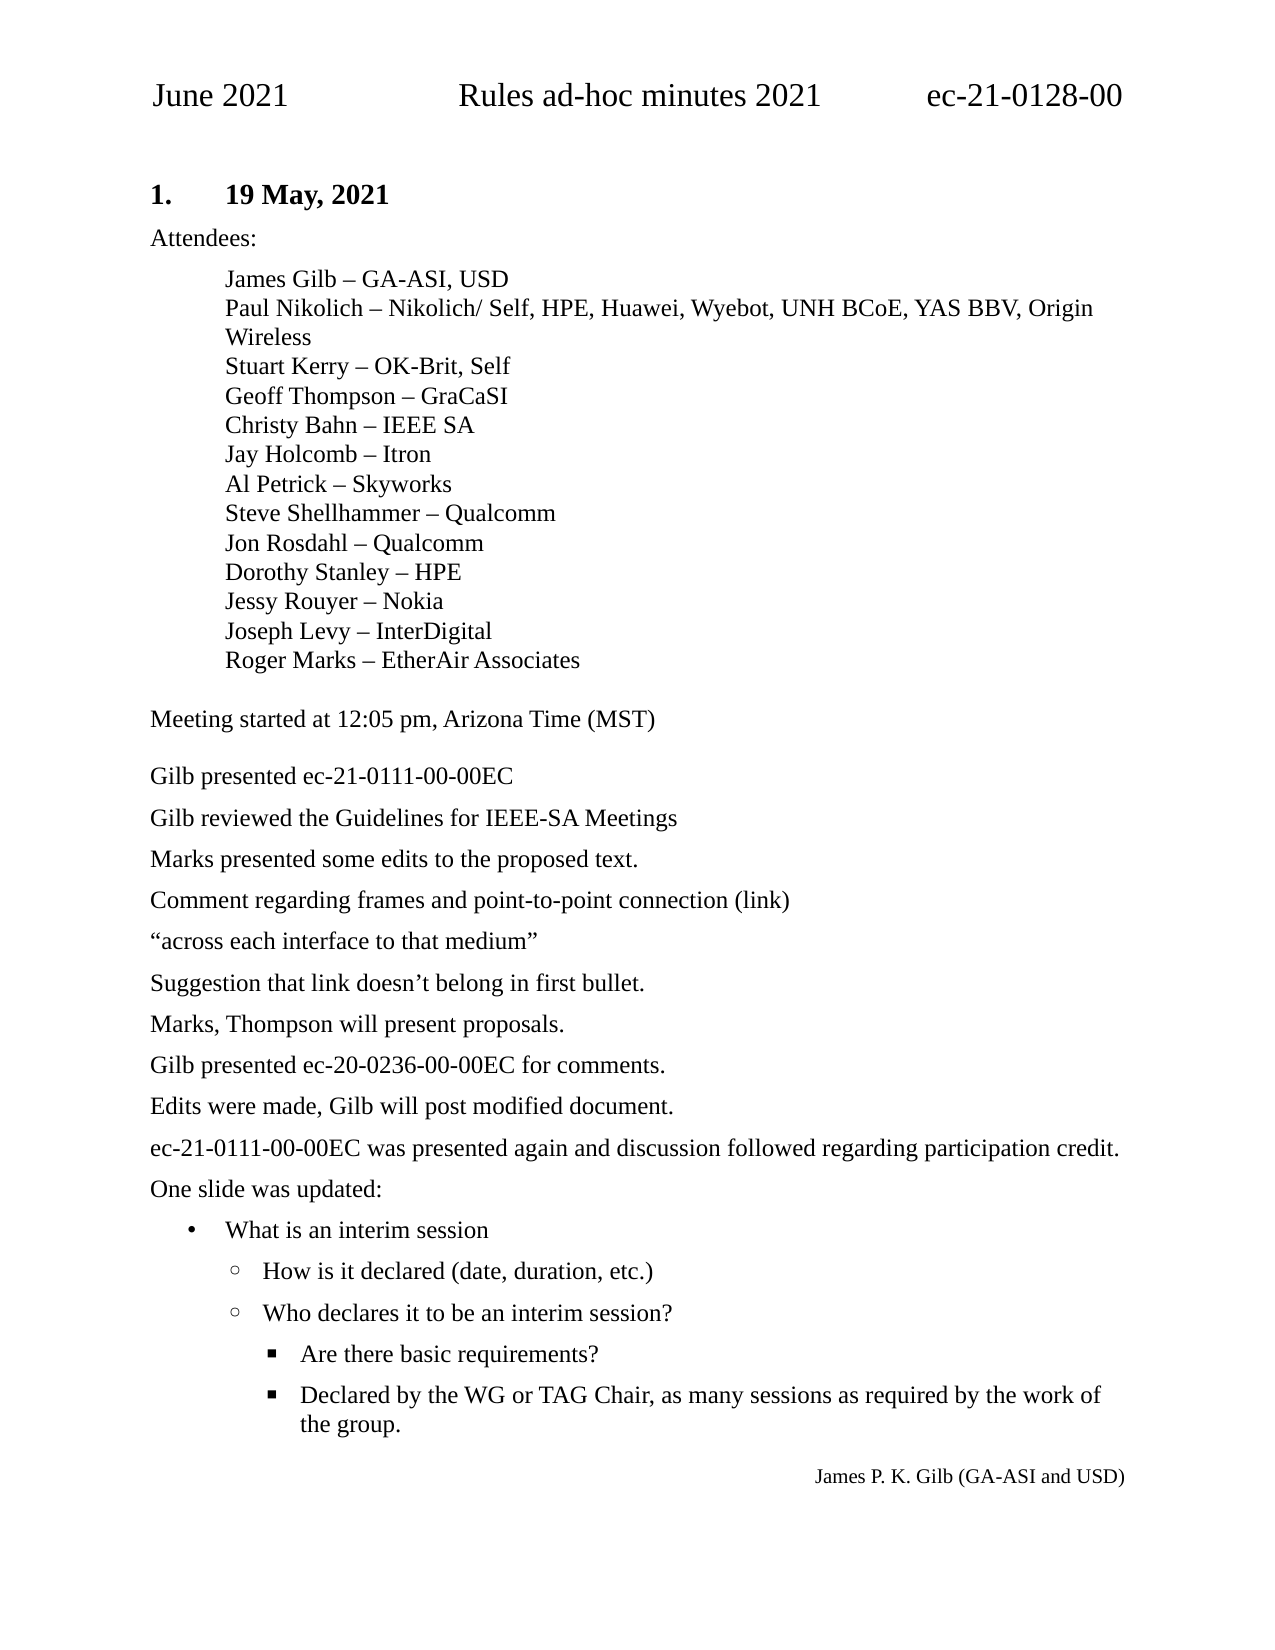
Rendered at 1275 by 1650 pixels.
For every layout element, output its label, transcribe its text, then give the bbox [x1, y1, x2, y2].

text Dorothy Stanley – HPE [225, 557, 1125, 586]
text Gilb reviewed the Guidelines for IEEE-SA Meetings [150, 803, 1125, 831]
text ec-21-0111-00-00EC was presented again and discussion followed regarding participation credit. [150, 1133, 1125, 1161]
text Meeting started at 12:05 pm, Arizona Time (MST) Gilb presented ec-21-0111-00-00EC [150, 704, 1125, 790]
list What is an interim session [187, 1215, 1125, 1244]
text Joseph Levy – InterDigital [225, 616, 1125, 644]
text Paul Nikolich – Nikolich/ Self, HPE, Huawei, Wyebot, UNH BCoE, YAS BBV, Origin Wireless [225, 293, 1125, 351]
list How is it declared (date, duration, etc.) [225, 1256, 1125, 1285]
text Comment regarding frames and point-to-point connection (link) [150, 885, 1125, 914]
text Jessy Rouyer – Nokia [225, 586, 1125, 615]
text Christy Bahn – IEEE SA [225, 410, 1125, 439]
text Stuart Kerry – OK-Brit, Self [225, 351, 1125, 380]
text “across each interface to that medium” [150, 926, 1125, 955]
text Geoff Thompson – GraCaSI [225, 381, 1125, 409]
list Are there basic requirements? [262, 1339, 1125, 1368]
text Attendees: [150, 223, 1125, 251]
subtitle 19 May, 2021 [150, 177, 1125, 211]
text Gilb presented ec-20-0236-00-00EC for comments. [150, 1050, 1125, 1079]
text Jay Holcomb – Itron [225, 439, 1125, 468]
text Marks presented some edits to the proposed text. [150, 844, 1125, 873]
text Al Petrick – Skyworks [225, 469, 1125, 498]
text Roger Marks – EtherAir Associates [225, 645, 1125, 674]
text One slide was updated: [150, 1174, 1125, 1203]
list Who declares it to be an interim session? [225, 1298, 1125, 1326]
text Steve Shellhammer – Qualcomm [225, 498, 1125, 527]
text Edits were made, Gilb will post modified document. [150, 1091, 1125, 1120]
text Marks, Thompson will present proposals. [150, 1009, 1125, 1038]
text James Gilb – GA-ASI, USD [225, 264, 1125, 293]
list Declared by the WG or TAG Chair, as many sessions as required by the work of the group. [262, 1380, 1125, 1438]
text Jon Rosdahl – Qualcomm [225, 528, 1125, 556]
text Suggestion that link doesn’t belong in first bullet. [150, 968, 1125, 996]
